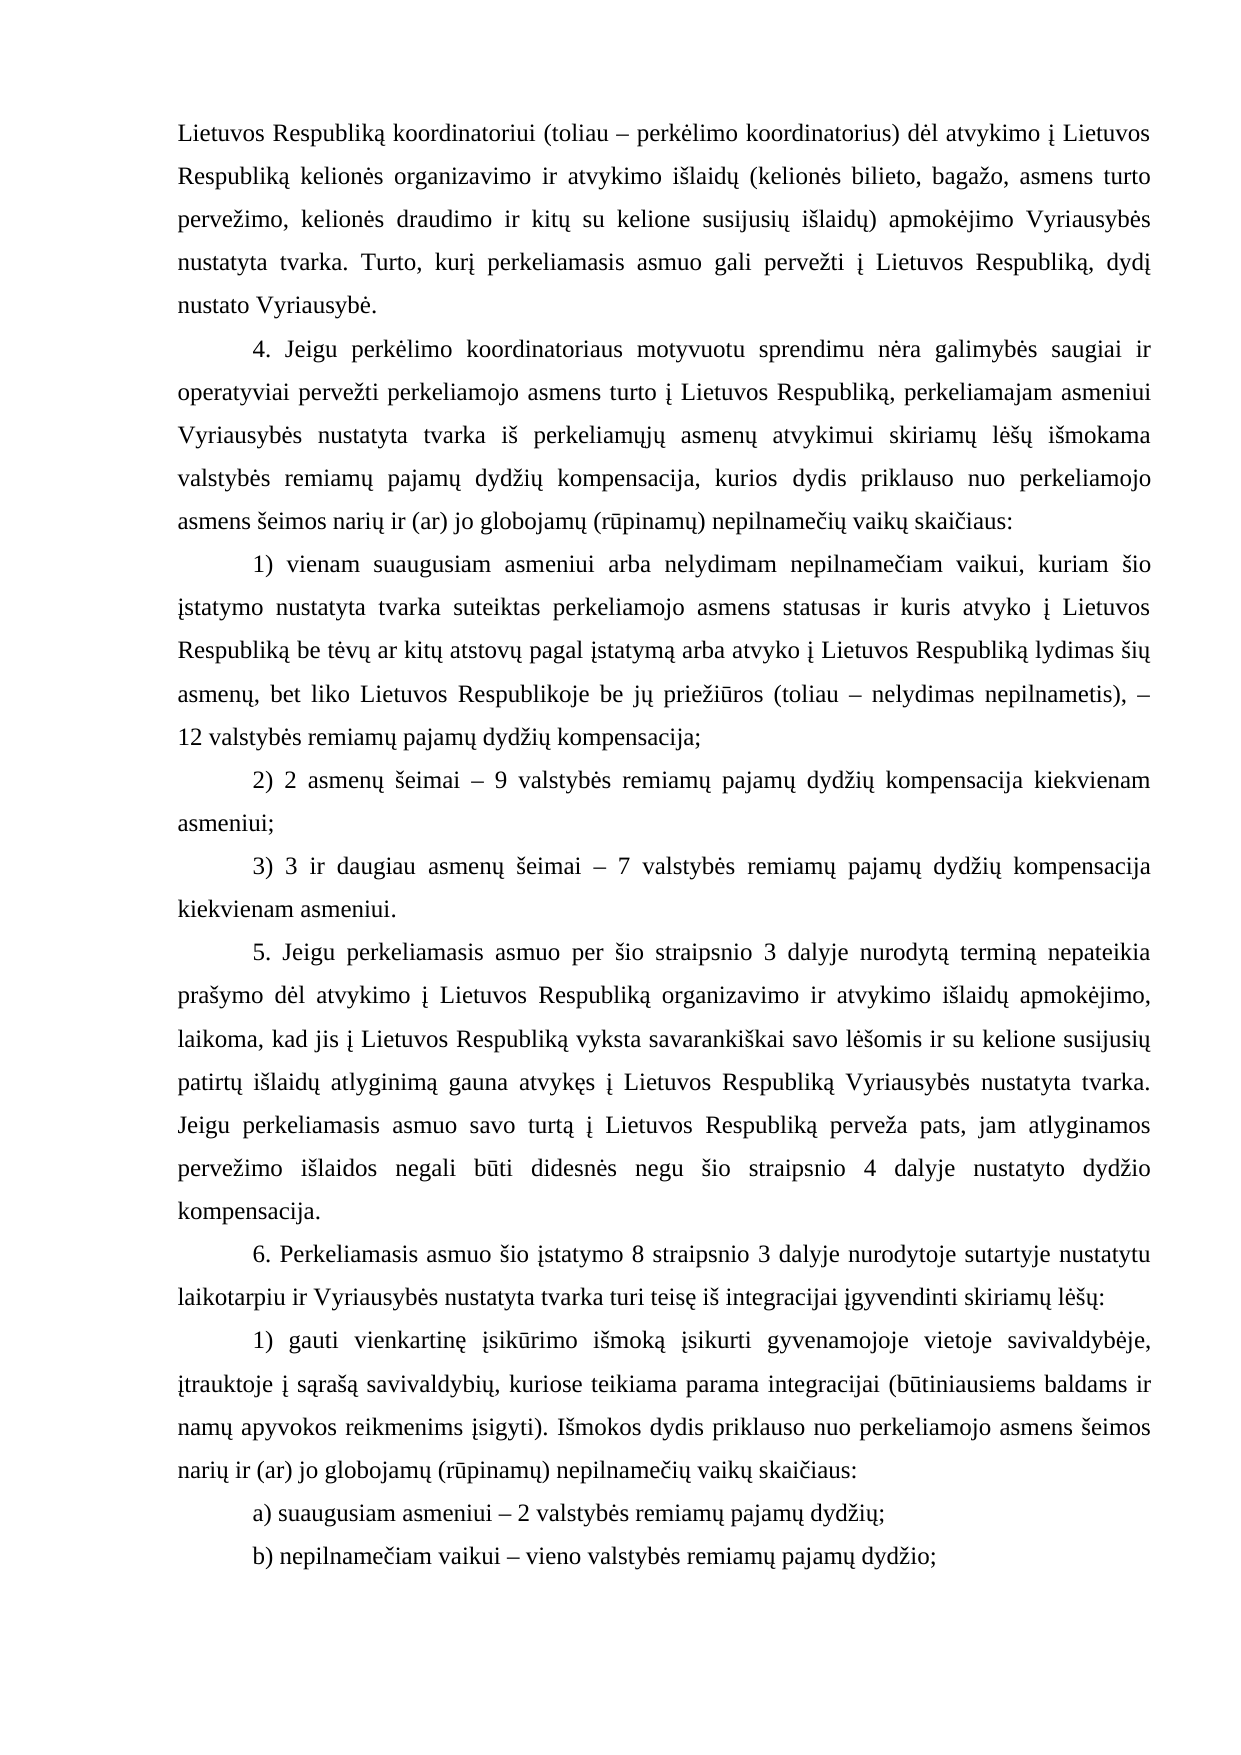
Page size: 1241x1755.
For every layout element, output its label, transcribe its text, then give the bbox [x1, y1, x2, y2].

text 2) 2 asmenų šeimai – 9 valstybės remiamų pajamų dydžių kompensacija kiekvienam asmeniui; [177, 765, 1152, 837]
text 4. Jeigu perkėlimo koordinatoriaus motyvuotu sprendimu nėra galimybės saugiai ir operatyviai pervežti perkeliamojo asmens turto į Lietuvos Respubliką, perkeliamajam asmeniui Vyriausybės nustatyta tvarka iš perkeliamųjų asmenų atvykimui skiriamų lėšų išmokama valstybės remiamų pajamų dydžių kompensacija, kurios dydis priklauso nuo perkeliamojo asmens šeimos narių ir (ar) jo globojamų (rūpinamų) nepilnamečių vaikų skaičiaus: [177, 334, 1152, 535]
text 5. Jeigu perkeliamasis asmuo per šio straipsnio 3 dalyje nurodytą terminą nepateikia prašymo dėl atvykimo į Lietuvos Respubliką organizavimo ir atvykimo išlaidų apmokėjimo, laikoma, kad jis į Lietuvos Respubliką vyksta savarankiškai savo lėšomis ir su kelione susijusių patirtų išlaidų atlyginimą gauna atvykęs į Lietuvos Respubliką Vyriausybės nustatyta tvarka. Jeigu perkeliamasis asmuo savo turtą į Lietuvos Respubliką perveža pats, jam atlyginamos pervežimo išlaidos negali būti didesnės negu šio straipsnio 4 dalyje nustatyto dydžio kompensacija. [177, 937, 1152, 1225]
text b) nepilnamečiam vaikui – vieno valstybės remiamų pajamų dydžio; [177, 1541, 1152, 1570]
text 1) vienam suaugusiam asmeniui arba nelydimam nepilnamečiam vaikui, kuriam šio įstatymo nustatyta tvarka suteiktas perkeliamojo asmens statusas ir kuris atvyko į Lietuvos Respubliką be tėvų ar kitų atstovų pagal įstatymą arba atvyko į Lietuvos Respubliką lydimas šių asmenų, bet liko Lietuvos Respublikoje be jų priežiūros (toliau – nelydimas nepilnametis), – 12 valstybės remiamų pajamų dydžių kompensacija; [177, 549, 1152, 751]
text Lietuvos Respubliką koordinatoriui (toliau – perkėlimo koordinatorius) dėl atvykimo į Lietuvos Respubliką kelionės organizavimo ir atvykimo išlaidų (kelionės bilieto, bagažo, asmens turto pervežimo, kelionės draudimo ir kitų su kelione susijusių išlaidų) apmokėjimo Vyriausybės nustatyta tvarka. Turto, kurį perkeliamasis asmuo gali pervežti į Lietuvos Respubliką, dydį nustato Vyriausybė. [177, 118, 1152, 319]
text 3) 3 ir daugiau asmenų šeimai – 7 valstybės remiamų pajamų dydžių kompensacija kiekvienam asmeniui. [177, 851, 1152, 923]
text 1) gauti vienkartinę įsikūrimo išmoką įsikurti gyvenamojoje vietoje savivaldybėje, įtrauktoje į sąrašą savivaldybių, kuriose teikiama parama integracijai (būtiniausiems baldams ir namų apyvokos reikmenims įsigyti). Išmokos dydis priklauso nuo perkeliamojo asmens šeimos narių ir (ar) jo globojamų (rūpinamų) nepilnamečių vaikų skaičiaus: [177, 1326, 1152, 1484]
text 6. Perkeliamasis asmuo šio įstatymo 8 straipsnio 3 dalyje nurodytoje sutartyje nustatytu laikotarpiu ir Vyriausybės nustatyta tvarka turi teisę iš integracijai įgyvendinti skiriamų lėšų: [177, 1239, 1152, 1311]
text a) suaugusiam asmeniui – 2 valstybės remiamų pajamų dydžių; [177, 1498, 1152, 1527]
